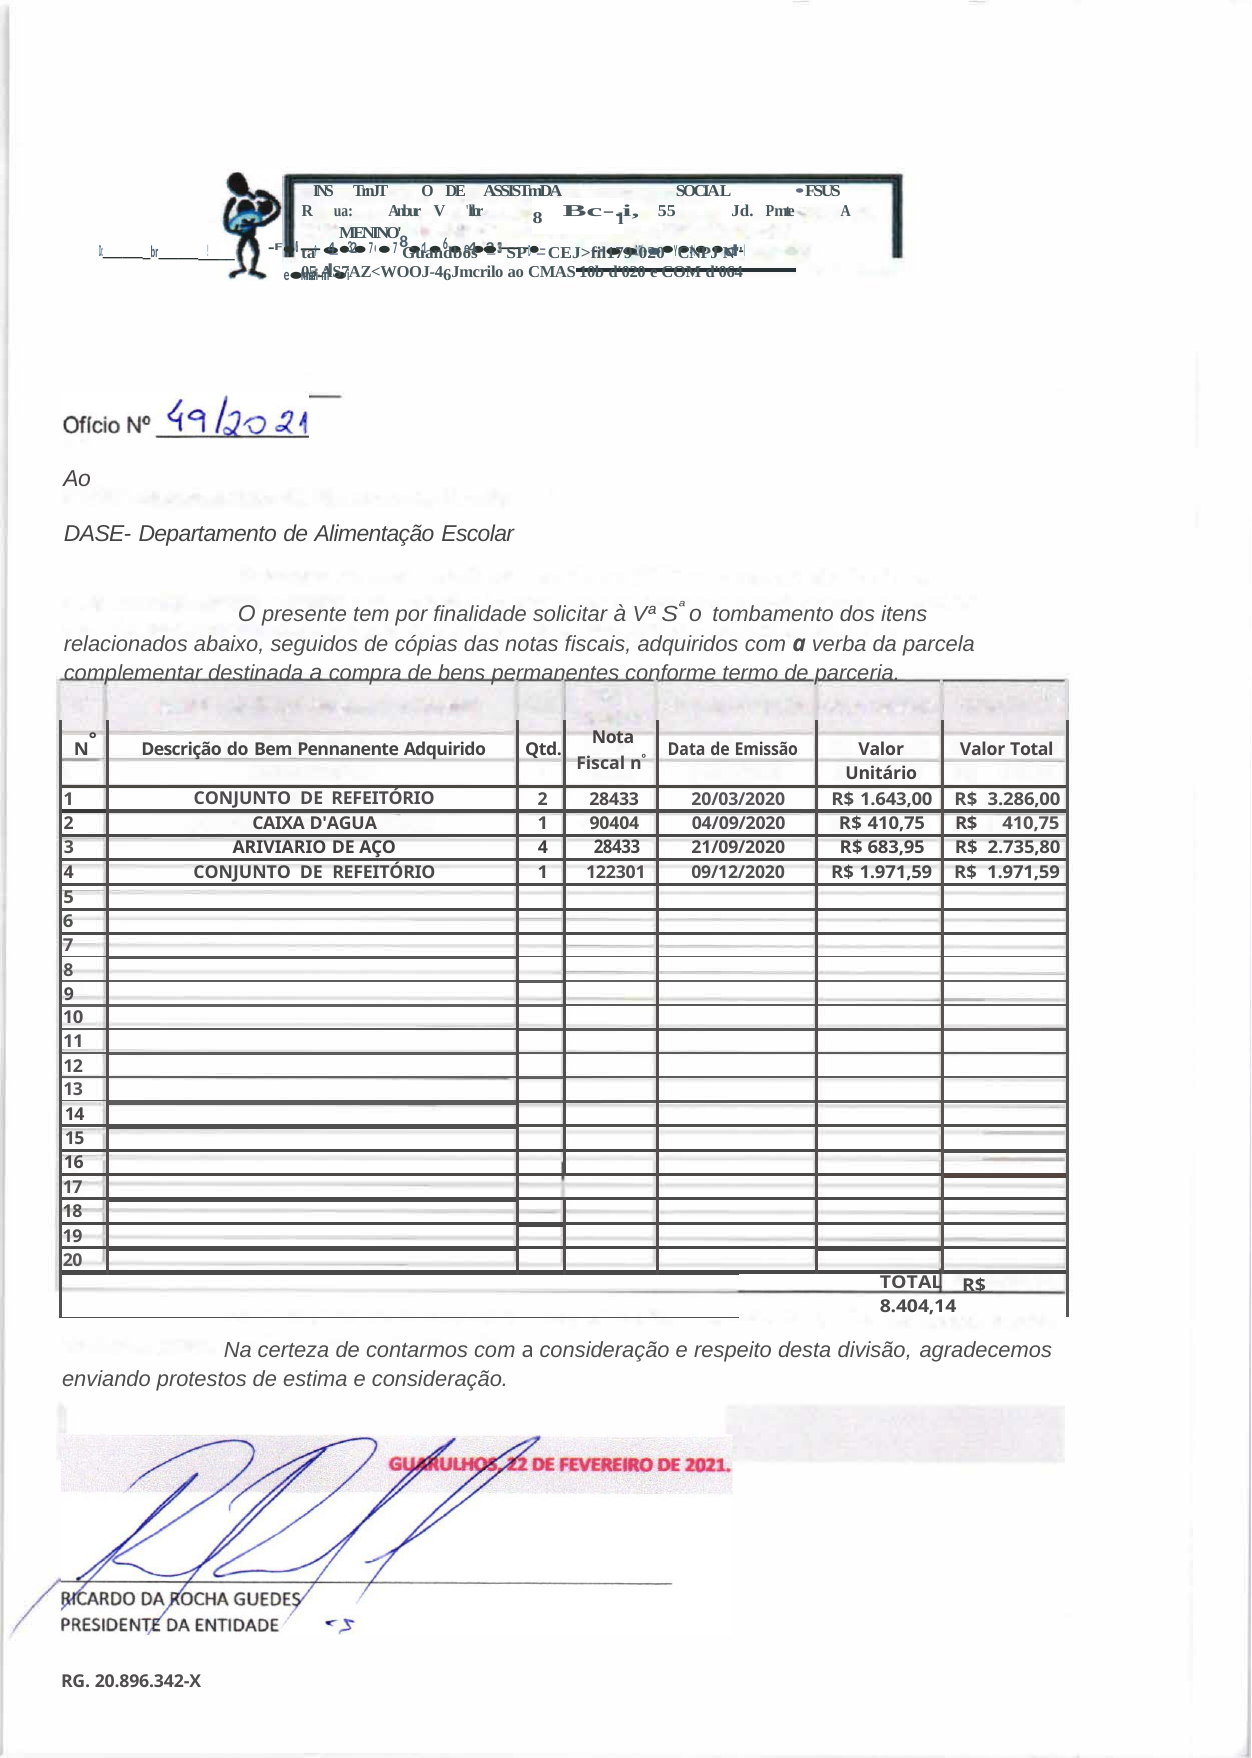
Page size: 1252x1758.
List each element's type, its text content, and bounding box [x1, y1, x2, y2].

text 8 l [532, 208, 624, 228]
